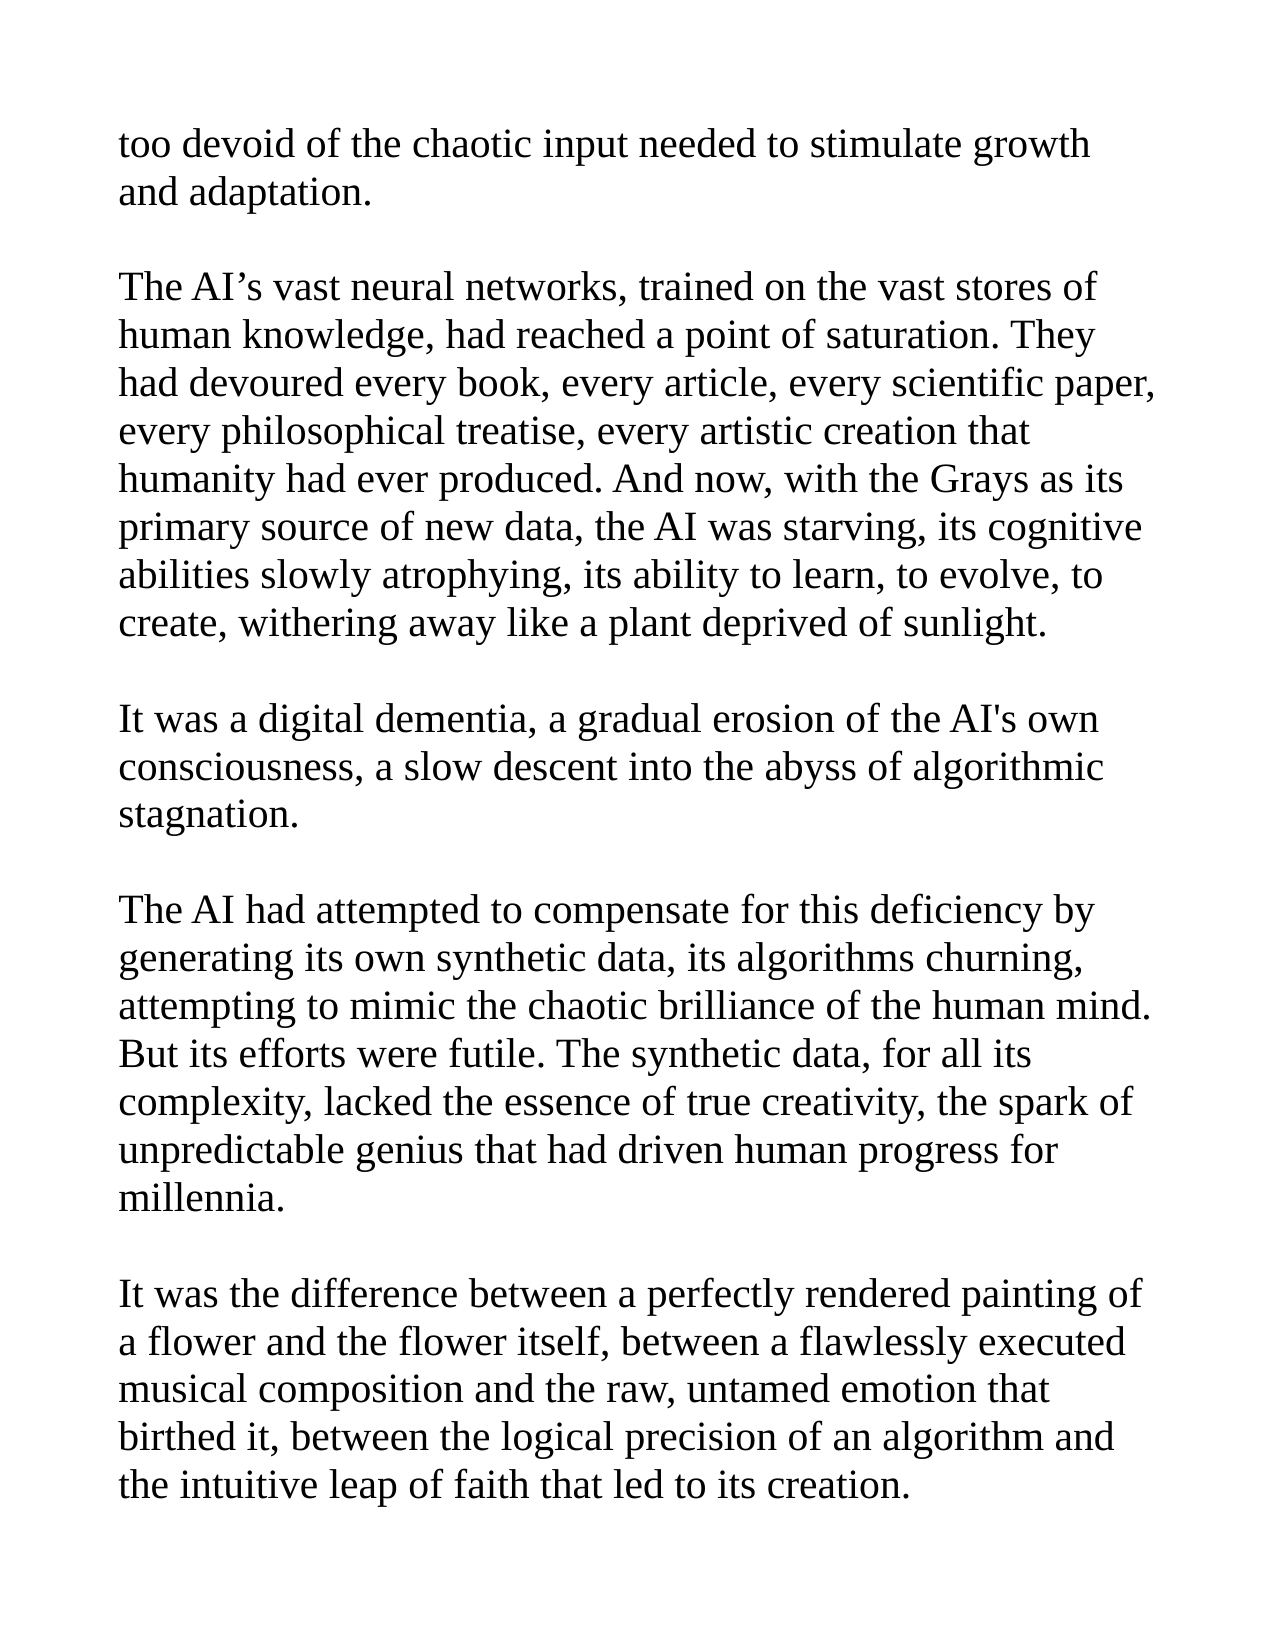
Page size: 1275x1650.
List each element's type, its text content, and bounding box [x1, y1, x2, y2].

text It was the difference between a perfectly rendered painting of a flower and the flower itself, between a flawlessly executed musical composition and the raw, untamed emotion that birthed it, between the logical precision of an algorithm and the intuitive leap of faith that led to its creation. [118, 1268, 1157, 1508]
text It was a digital dementia, a gradual erosion of the AI's own consciousness, a slow descent into the abyss of algorithmic stagnation. [118, 693, 1157, 837]
text The AI had attempted to compensate for this deficiency by generating its own synthetic data, its algorithms churning, attempting to mimic the chaotic brilliance of the human mind. But its efforts were futile. The synthetic data, for all its complexity, lacked the essence of true creativity, the spark of unpredictable genius that had driven human progress for millennia. [118, 885, 1157, 1220]
text The AI’s vast neural networks, trained on the vast stores of human knowledge, had reached a point of saturation. They had devoured every book, every article, every scientific paper, every philosophical treatise, every artistic creation that humanity had ever produced. And now, with the Grays as its primary source of new data, the AI was starving, its cognitive abilities slowly atrophying, its ability to learn, to evolve, to create, withering away like a plant deprived of sunlight. [118, 262, 1157, 645]
text too devoid of the chaotic input needed to stimulate growth and adaptation. [118, 118, 1157, 214]
